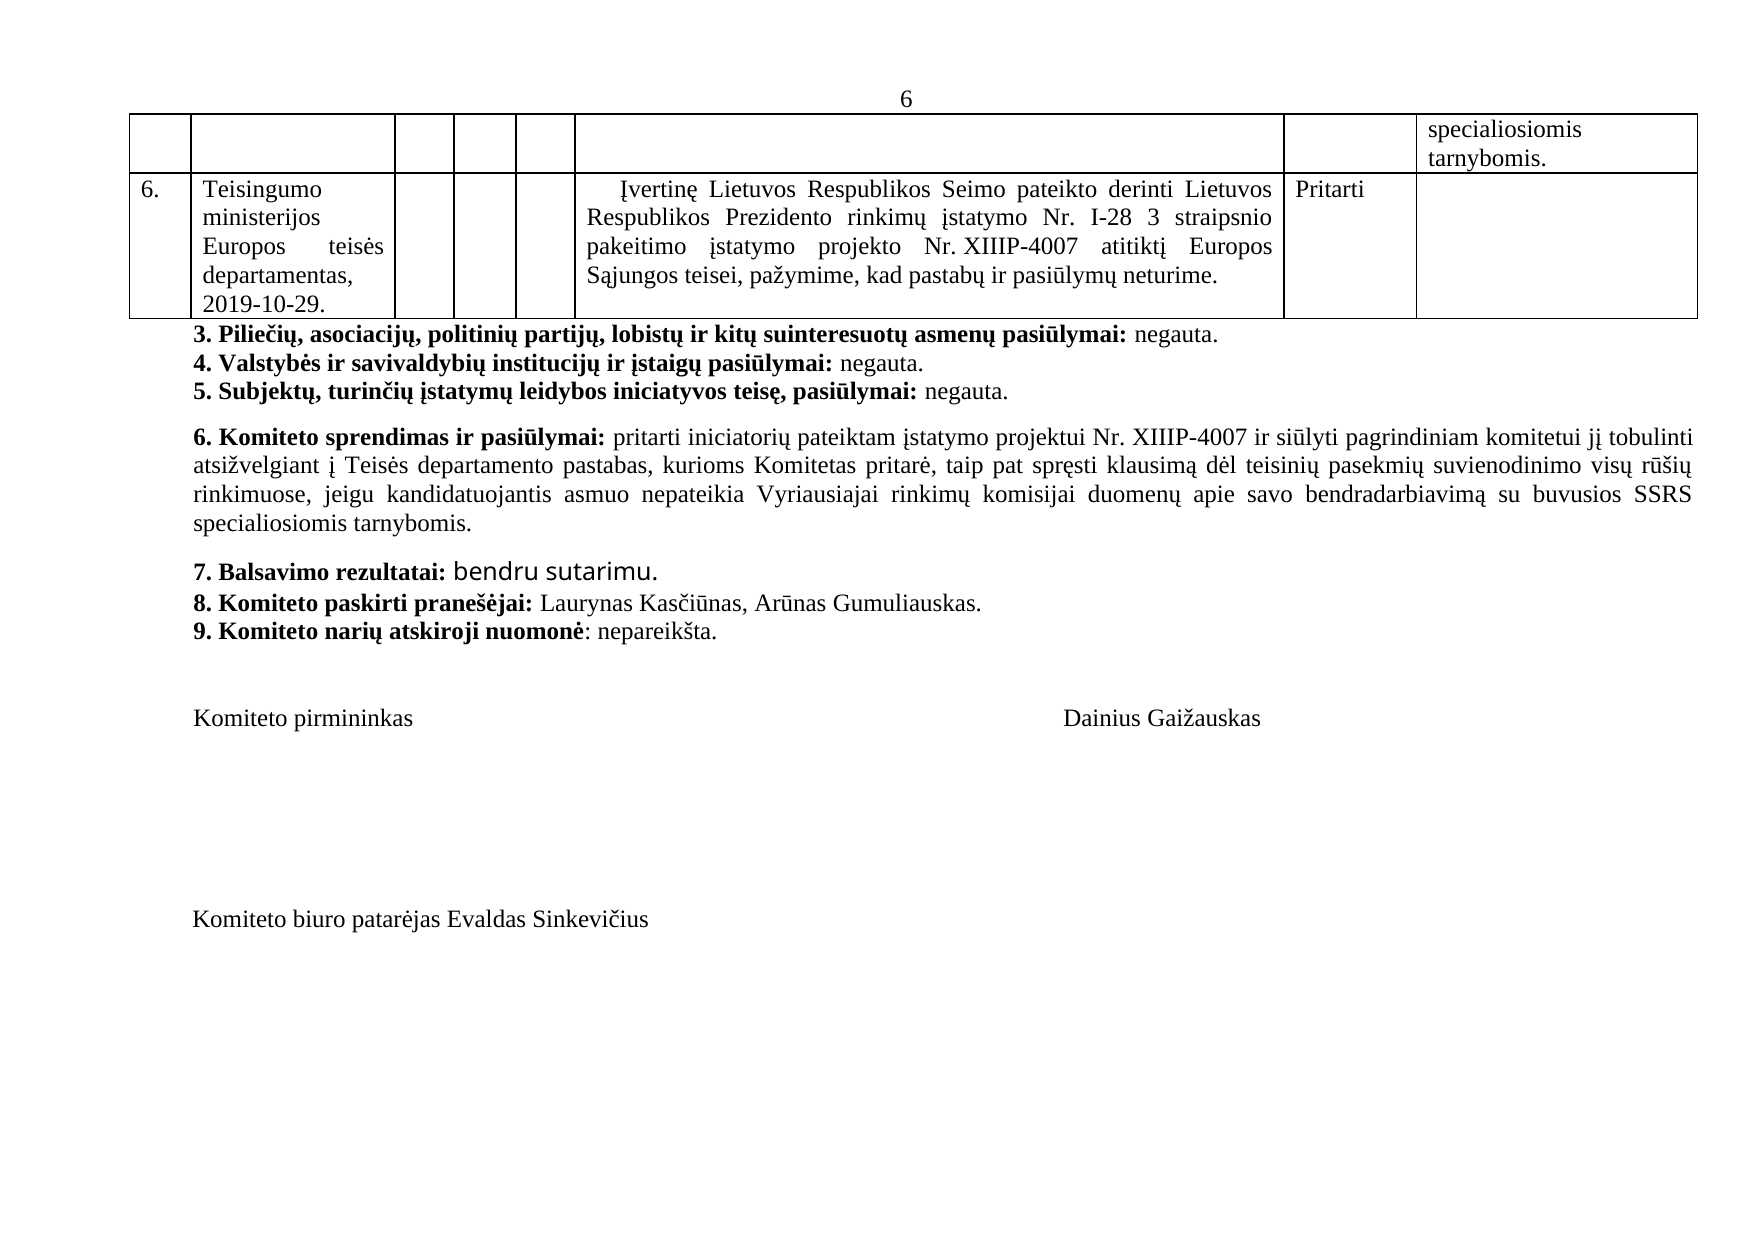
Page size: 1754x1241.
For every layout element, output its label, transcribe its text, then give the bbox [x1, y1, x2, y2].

text Komiteto biuro patarėjas Evaldas Sinkevičius [118, 904, 1724, 933]
table_cell Teisingumo ministerijos Europos teisės departamentas, 2019-10-29. [192, 174, 394, 317]
table_cell [396, 115, 453, 172]
text 6. Komiteto sprendimas ir pasiūlymai: pritarti iniciatorių pateiktam įstatymo projektui Nr. XIIIP-4007 ir siūlyti pagrindiniam komitetui jį tobulinti atsižvelgiant į Teisės departamento pastabas, kurioms Komitetas pritarė, taip pat spręsti klausimą dėl teisinių pasekmių suvienodinimo visų rūšių rinkimuose, jeigu kandidatuojantis asmuo nepateikia Vyriausiajai rinkimų komisijai duomenų apie savo bendradarbiavimą su buvusios SSRS specialiosiomis tarnybomis. [193, 422, 1694, 537]
text Komiteto pirmininkas Dainius Gaižauskas [118, 703, 1724, 731]
table_cell [130, 115, 190, 172]
table_cell [576, 115, 1283, 172]
text 3. Piliečių, asociacijų, politinių partijų, lobistų ir kitų suinteresuotų asmenų pasiūlymai: negauta. [118, 319, 1694, 348]
text 7. Balsavimo rezultatai: bendru sutarimu. [118, 553, 1694, 588]
table_cell Įvertinę Lietuvos Respublikos Seimo pateikto derinti Lietuvos Respublikos Prezidento rinkimų įstatymo Nr. I-28 3 straipsnio pakeitimo įstatymo projekto Nr. XIIIP-4007 atitiktį Europos Sąjungos teisei, pažymime, kad pastabų ir pasiūlymų neturime. [576, 174, 1283, 317]
text 5. Subjektų, turinčių įstatymų leidybos iniciatyvos teisę, pasiūlymai: negauta. [118, 376, 1694, 405]
table_cell [517, 115, 574, 172]
text 4. Valstybės ir savivaldybių institucijų ir įstaigų pasiūlymai: negauta. [118, 348, 1694, 376]
table_cell [1285, 115, 1416, 172]
table_cell 6. [130, 174, 190, 317]
table_cell [396, 174, 453, 317]
text 9. Komiteto narių atskiroji nuomonė: nepareikšta. [118, 616, 1694, 645]
text 8. Komiteto paskirti pranešėjai: Laurynas Kasčiūnas, Arūnas Gumuliauskas. [118, 588, 1694, 616]
table_cell specialiosiomis tarnybomis. [1417, 115, 1697, 172]
table_cell [517, 174, 574, 317]
table_cell [455, 115, 515, 172]
table_cell [1417, 174, 1697, 317]
table_cell [455, 174, 515, 317]
table_cell Pritarti [1285, 174, 1416, 317]
table_cell [192, 115, 394, 172]
